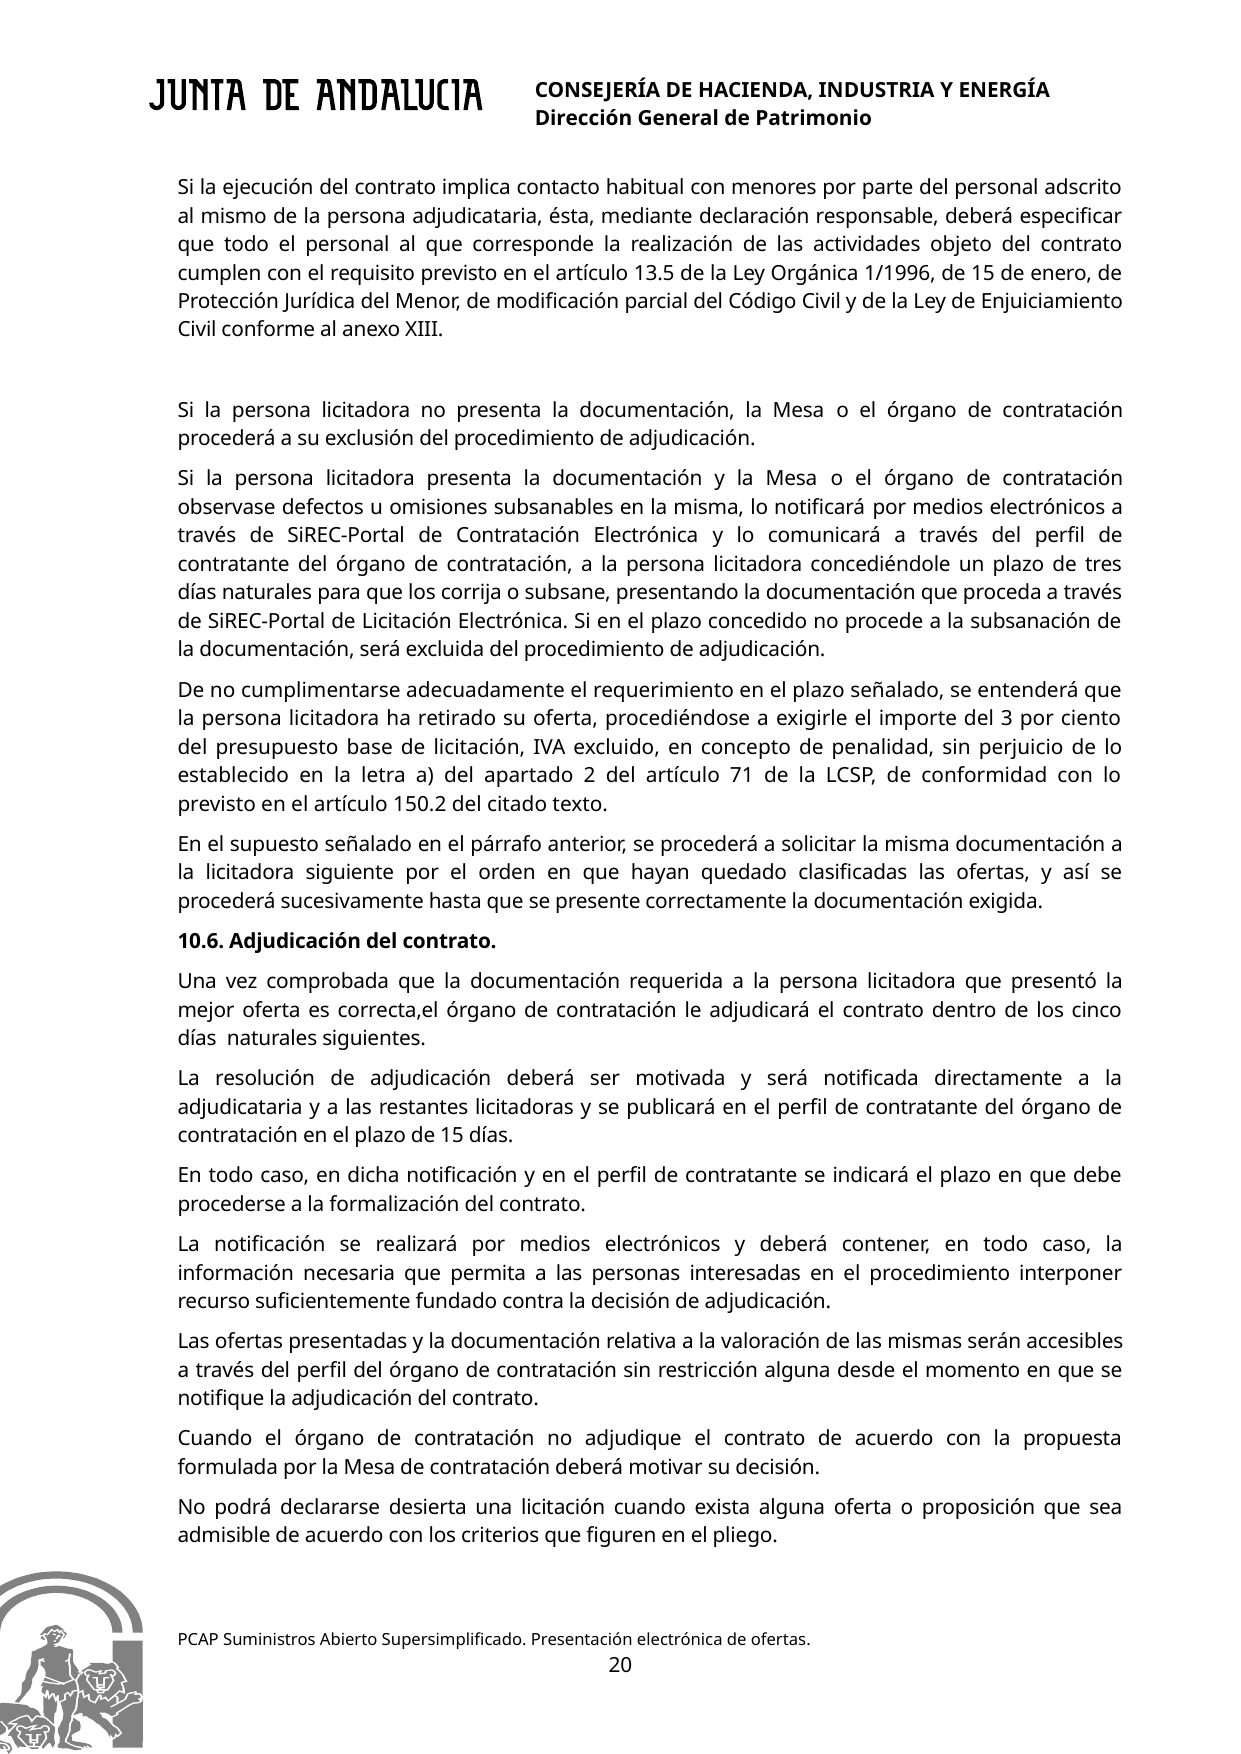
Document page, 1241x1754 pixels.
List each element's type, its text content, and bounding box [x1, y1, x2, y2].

text Cuando el órgano de contratación no adjudique el contrato de acuerdo con la propuesta formulada por la Mesa de contratación deberá motivar su decisión. [177, 1423, 1123, 1480]
text 10.6. Adjudicación del contrato. [177, 926, 1123, 954]
text Si la persona licitadora presenta la documentación y la Mesa o el órgano de contratación observase defectos u omisiones subsanables en la misma, lo notificará por medios electrónicos a través de SiREC-Portal de Contratación Electrónica y lo comunicará a través del perfil de contratante del órgano de contratación, a la persona licitadora concediéndole un plazo de tres días naturales para que los corrija o subsane, presentando la documentación que proceda a través de SiREC-Portal de Licitación Electrónica. Si en el plazo concedido no procede a la subsanación de la documentación, será excluida del procedimiento de adjudicación. [177, 463, 1123, 663]
text De no cumplimentarse adecuadamente el requerimiento en el plazo señalado, se entenderá que la persona licitadora ha retirado su oferta, procediéndose a exigirle el importe del 3 por ciento del presupuesto base de licitación, IVA excluido, en concepto de penalidad, sin perjuicio de lo establecido en la letra a) del apartado 2 del artículo 71 de la LCSP, de conformidad con lo previsto en el artículo 150.2 del citado texto. [177, 675, 1123, 817]
text La resolución de adjudicación deberá ser motivada y será notificada directamente a la adjudicataria y a las restantes licitadoras y se publicará en el perfil de contratante del órgano de contratación en el plazo de 15 días. [177, 1063, 1123, 1149]
text Si la ejecución del contrato implica contacto habitual con menores por parte del personal adscrito al mismo de la persona adjudicataria, ésta, mediante declaración responsable, deberá especificar que todo el personal al que corresponde la realización de las actividades objeto del contrato cumplen con el requisito previsto en el artículo 13.5 de la Ley Orgánica 1/1996, de 15 de enero, de Protección Jurídica del Menor, de modificación parcial del Código Civil y de la Ley de Enjuiciamiento Civil conforme al anexo XIII. [177, 172, 1123, 343]
text Si la persona licitadora no presenta la documentación, la Mesa o el órgano de contratación procederá a su exclusión del procedimiento de adjudicación. [177, 395, 1123, 452]
text Una vez comprobada que la documentación requerida a la persona licitadora que presentó la mejor oferta es correcta,el órgano de contratación le adjudicará el contrato dentro de los cinco días naturales siguientes. [177, 966, 1123, 1052]
text En el supuesto señalado en el párrafo anterior, se procederá a solicitar la misma documentación a la licitadora siguiente por el orden en que hayan quedado clasificadas las ofertas, y así se procederá sucesivamente hasta que se presente correctamente la documentación exigida. [177, 829, 1123, 914]
text La notificación se realizará por medios electrónicos y deberá contener, en todo caso, la información necesaria que permita a las personas interesadas en el procedimiento interponer recurso suficientemente fundado contra la decisión de adjudicación. [177, 1229, 1123, 1314]
text Las ofertas presentadas y la documentación relativa a la valoración de las mismas serán accesibles a través del perfil del órgano de contratación sin restricción alguna desde el momento en que se notifique la adjudicación del contrato. [177, 1326, 1123, 1412]
text No podrá declararse desierta una licitación cuando exista alguna oferta o proposición que sea admisible de acuerdo con los criterios que figuren en el pliego. [177, 1492, 1123, 1549]
text En todo caso, en dicha notificación y en el perfil de contratante se indicará el plazo en que debe procederse a la formalización del contrato. [177, 1161, 1123, 1217]
